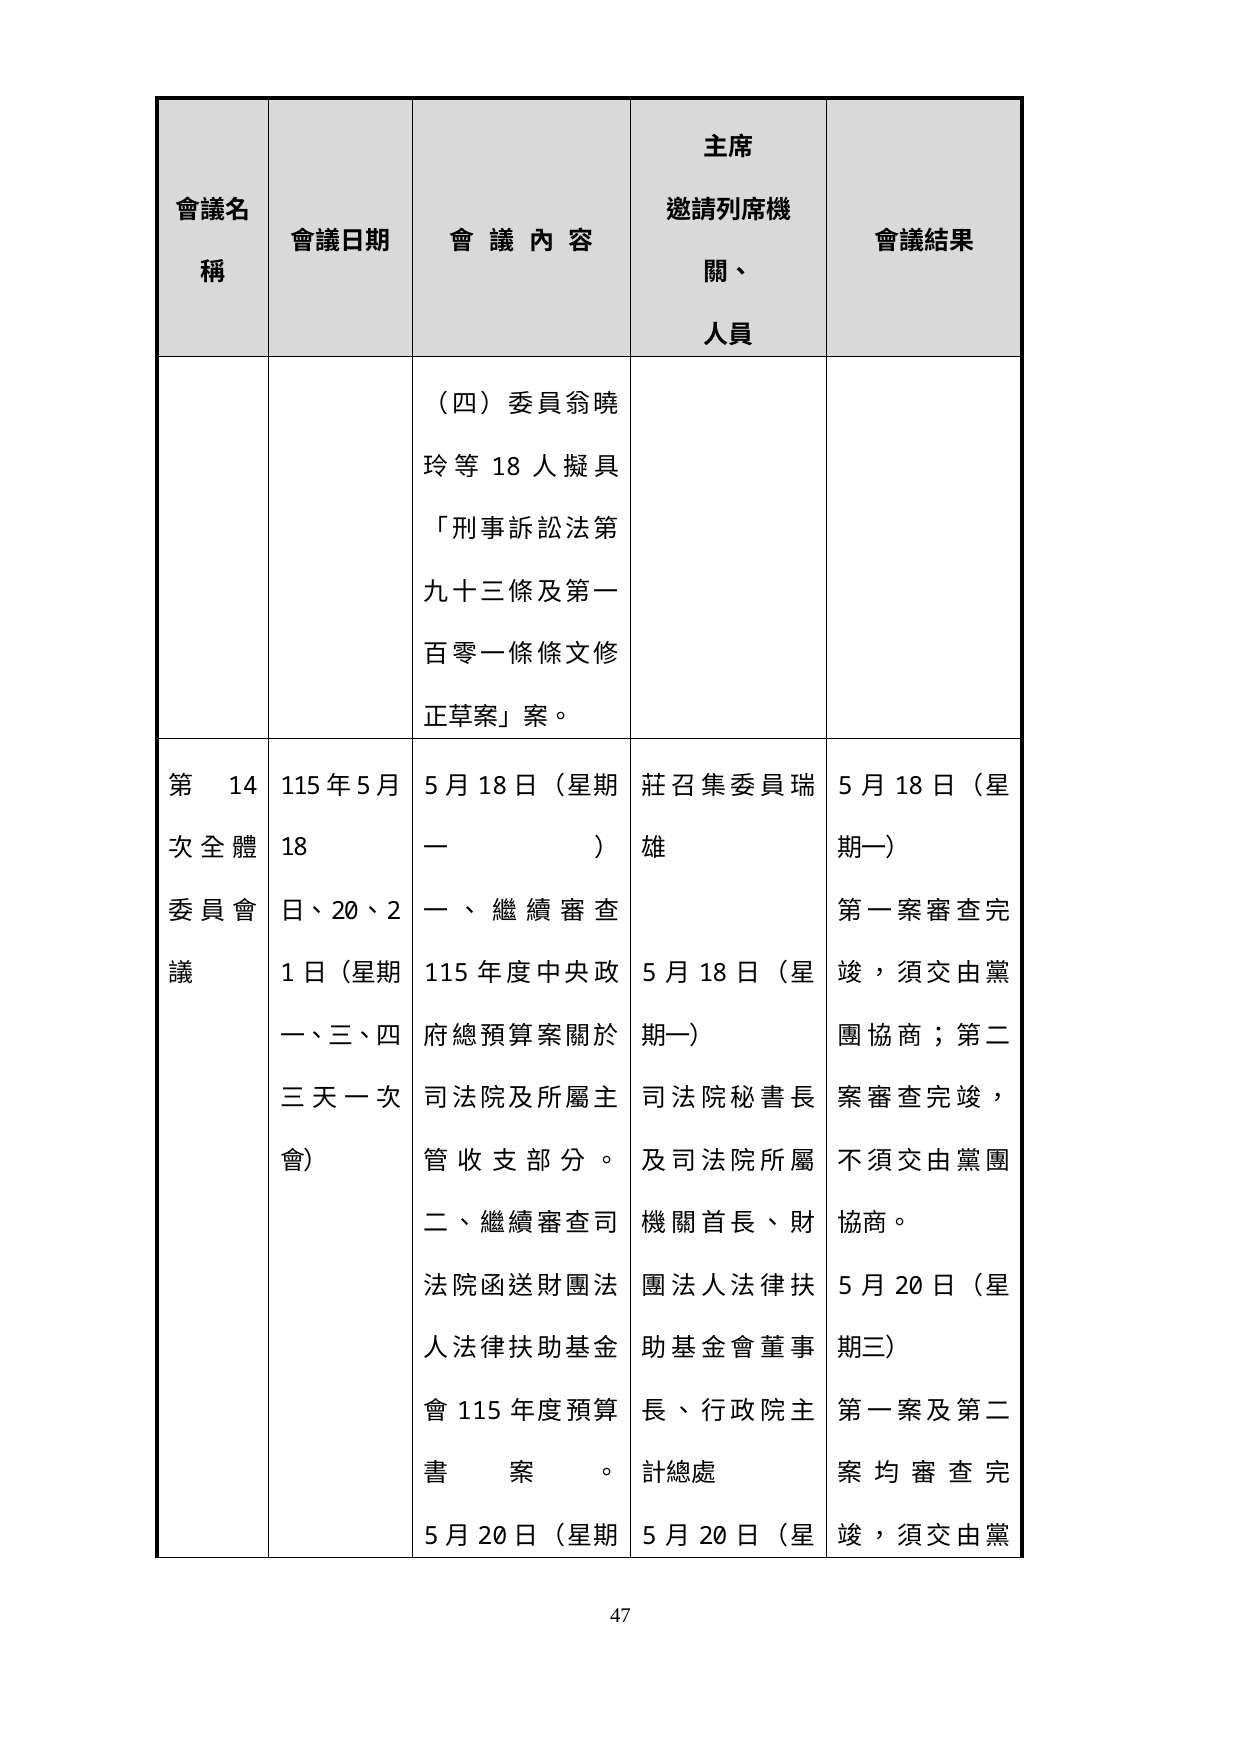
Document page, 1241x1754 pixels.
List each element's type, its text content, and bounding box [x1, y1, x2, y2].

table_cell 5月18日（星期一） 一、繼續審查115年度中央政府總預算案關於司法院及所屬主管收支部分。 二、繼續審查司法院函送財團法人法律扶助基金會115年度預算書案。 5月20日（星期 [413, 739, 630, 1557]
table_header 主席 邀請列席機關、 人員 [631, 100, 826, 356]
table_cell （四）委員翁曉玲等18人擬具「刑事訴訟法第九十三條及第一百零一條條文修正草案」案。 [413, 357, 630, 738]
table_header 會議結果 [827, 100, 1020, 356]
table_cell 5月18日（星期一） 第一案審查完竣，須交由黨團協商；第二案審查完竣，不須交由黨團協商。 5月20日（星期三） 第一案及第二案均審查完竣，須交由黨 [827, 739, 1020, 1557]
table_header 會議日期 [269, 100, 412, 356]
table_cell [269, 357, 412, 738]
table_cell 115年5月18日、20、21日（星期一、三、四三天一次會） [269, 739, 412, 1557]
table_cell [631, 357, 826, 738]
table_cell [827, 357, 1020, 738]
table_cell 莊召集委員瑞雄 5月18日（星期一） 司法院秘書長及司法院所屬機關首長、財團法人法律扶助基金會董事長、行政院主計總處 5月20日（星 [631, 739, 826, 1557]
table_header 會議名稱 [159, 100, 268, 356]
table_header 會議內容 [413, 100, 630, 356]
table_cell [159, 357, 268, 738]
table_cell 第14次全體委員會議 [159, 739, 268, 1557]
